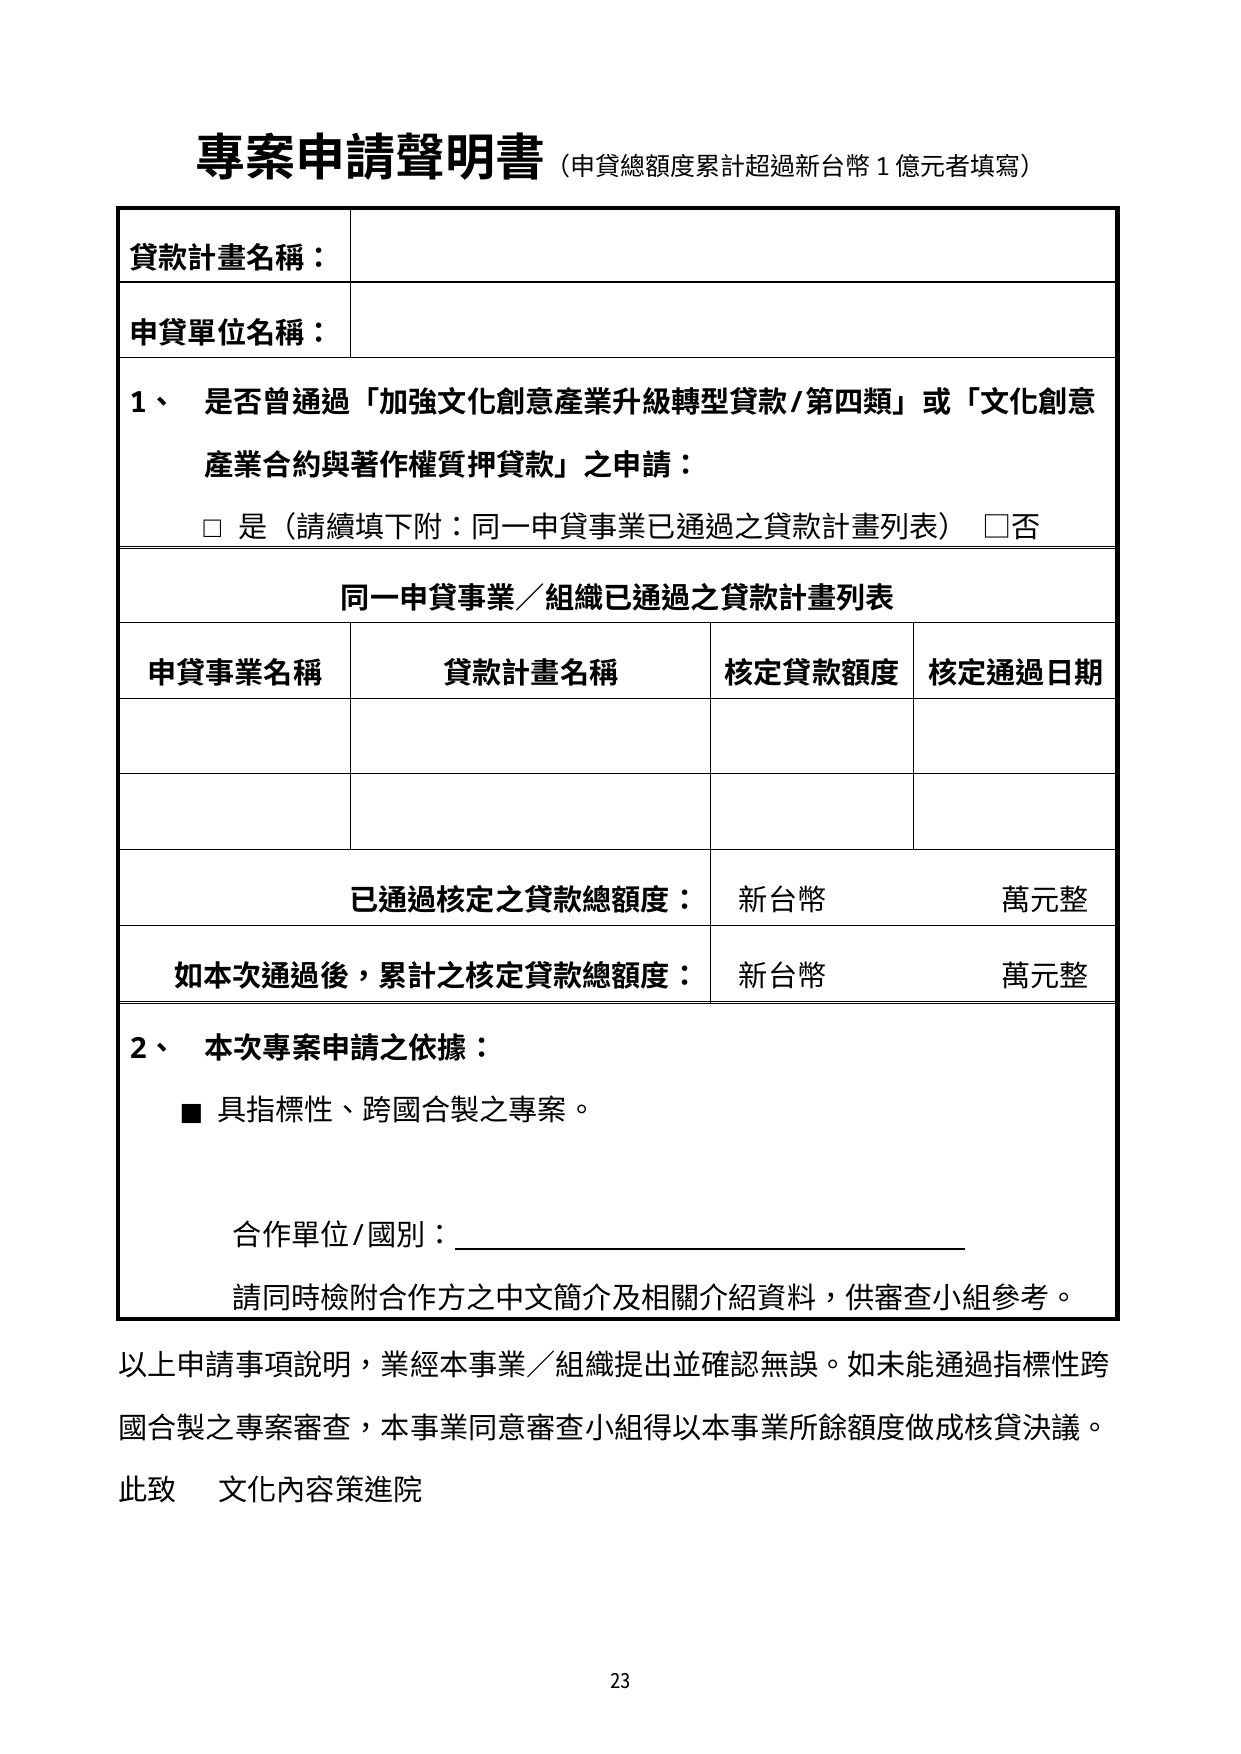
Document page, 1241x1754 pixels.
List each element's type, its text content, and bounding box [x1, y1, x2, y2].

table_cell [351, 774, 710, 849]
text 專案申請聲明書（申貸總額度累計超過新台幣1億元者填寫） [118, 81, 1122, 206]
table_cell 已通過核定之貸款總額度： [120, 850, 710, 925]
table_cell [914, 774, 1115, 849]
table_cell [711, 774, 913, 849]
table_cell 是否曾通過「加強文化創意產業升級轉型貸款/第四類」或「文化創意產業合約與著作權質押貸款」之申請： □ 是（請續填下附：同一申貸事業已通過之貸款計畫列表） □否 [120, 358, 1115, 546]
table_cell 新台幣 萬元整 [711, 926, 1115, 1001]
table_cell [711, 699, 913, 773]
table_cell [351, 699, 710, 773]
table_cell 貸款計畫名稱 [351, 623, 710, 697]
text 此致 文化內容策進院 [118, 1446, 1122, 1509]
table_cell 本次專案申請之依據： 具指標性、跨國合製之專案。 合作單位/國別： 請同時檢附合作方之中文簡介及相關介紹資料，供審查小組參考。 [120, 1004, 1115, 1316]
table_cell 申貸事業名稱 [120, 623, 350, 697]
table_header [351, 210, 1115, 281]
table_cell 同一申貸事業／組織已通過之貸款計畫列表 [120, 549, 1115, 622]
table_cell [120, 699, 350, 773]
table_cell 新台幣 萬元整 [711, 850, 1115, 925]
table_cell 核定通過日期 [914, 623, 1115, 697]
table_cell 申貸單位名稱： [120, 283, 350, 357]
table_cell 核定貸款額度 [711, 623, 913, 697]
table_cell [120, 774, 350, 849]
table_cell [351, 283, 1115, 357]
table_header 貸款計畫名稱： [120, 210, 350, 281]
text 以上申請事項說明，業經本事業／組織提出並確認無誤。如未能通過指標性跨國合製之專案審查，本事業同意審查小組得以本事業所餘額度做成核貸決議。 [118, 1321, 1122, 1446]
table_cell [914, 699, 1115, 773]
table_cell 如本次通過後，累計之核定貸款總額度： [120, 926, 710, 1001]
